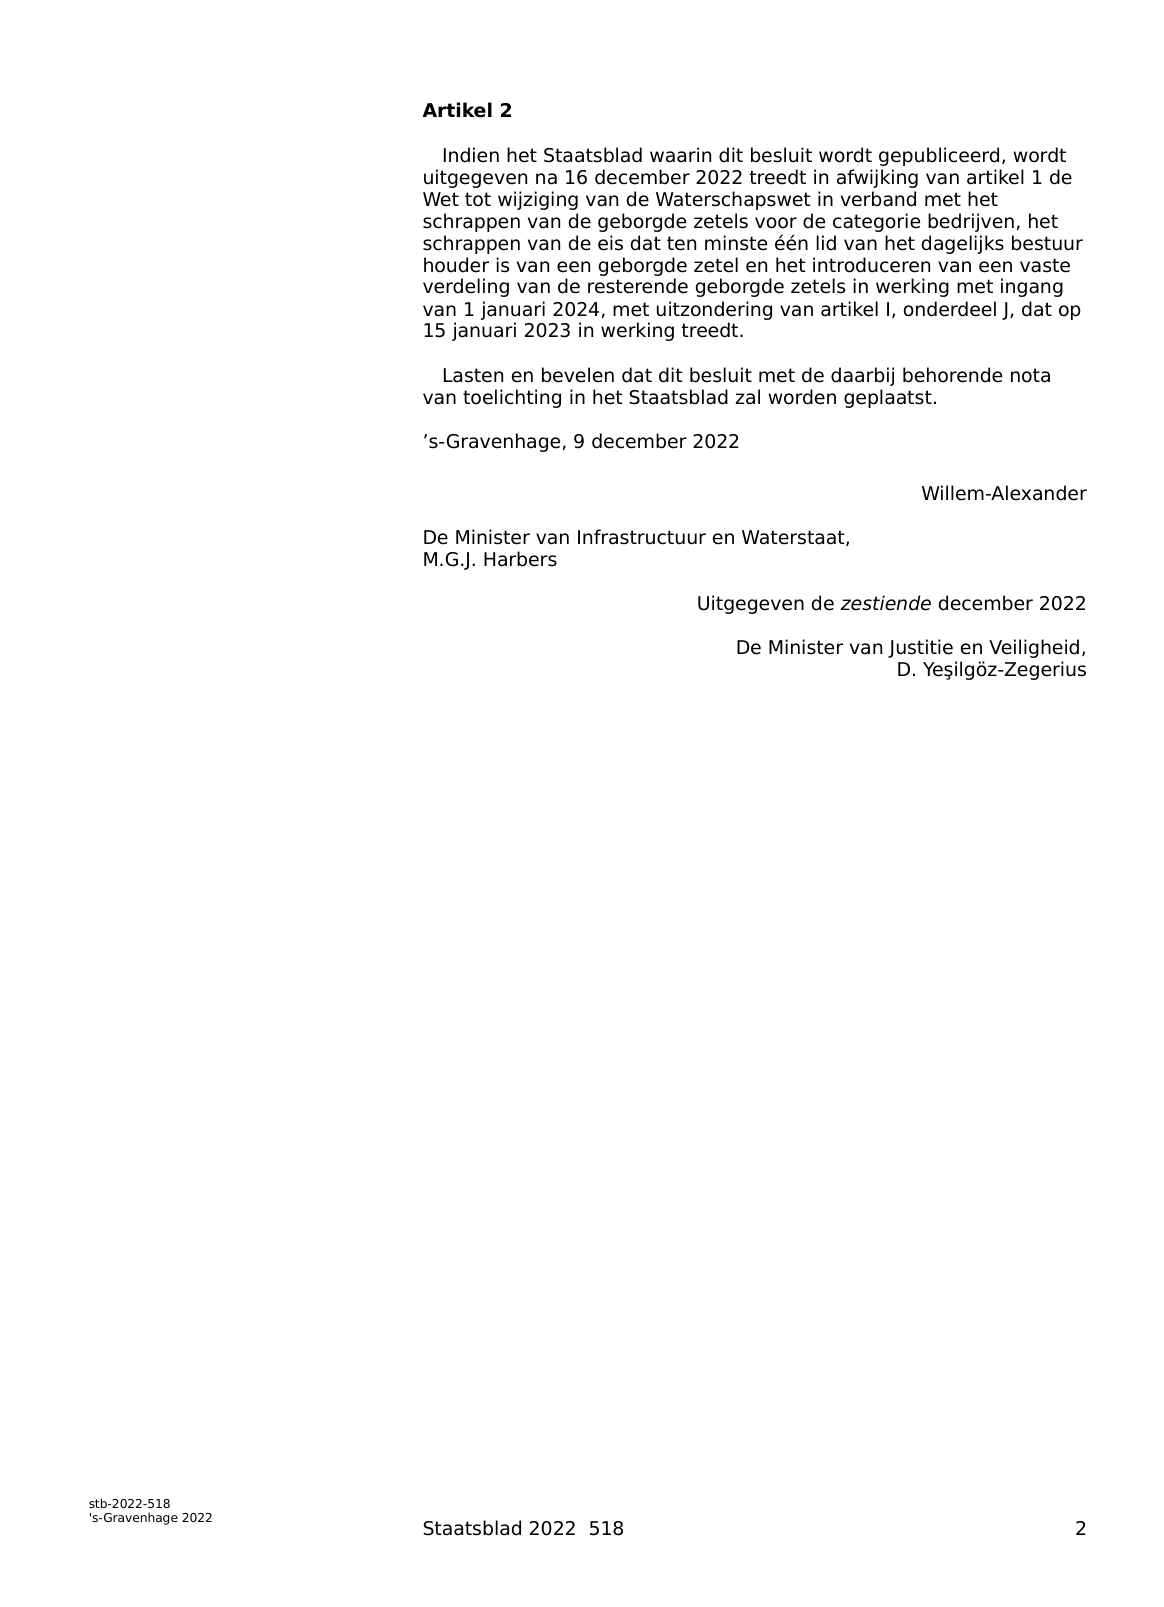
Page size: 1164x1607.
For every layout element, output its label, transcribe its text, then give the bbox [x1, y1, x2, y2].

subtitle Artikel 2 [422, 100, 1087, 122]
text Willem-Alexander [422, 483, 1087, 505]
text 's-Gravenhage 2022 [88, 1511, 323, 1525]
text De Minister van Justitie en Veiligheid, D. Yeşilgöz-Zegerius [422, 637, 1087, 681]
text Uitgegeven de zestiende december 2022 [422, 593, 1087, 615]
text Lasten en bevelen dat dit besluit met de daarbij behorende nota van toelichting in het Staatsblad zal worden geplaatst. [422, 364, 1087, 408]
text ’s-Gravenhage, 9 december 2022 [422, 431, 1087, 453]
text stb-2022-518 [88, 1497, 323, 1511]
text Indien het Staatsblad waarin dit besluit wordt gepubliceerd, wordt uitgegeven na 16 december 2022 treedt in afwijking van artikel 1 de Wet tot wijziging van de Waterschapswet in verband met het schrappen van de geborgde zetels voor de categorie bedrijven, het schrappen van de eis dat ten minste één lid van het dagelijks bestuur houder is van een geborgde zetel en het introduceren van een vaste verdeling van de resterende geborgde zetels in werking met ingang van 1 januari 2024, met uitzondering van artikel I, onderdeel J, dat op 15 januari 2023 in werking treedt. [422, 144, 1087, 342]
text De Minister van Infrastructuur en Waterstaat, M.G.J. Harbers [422, 527, 1087, 571]
